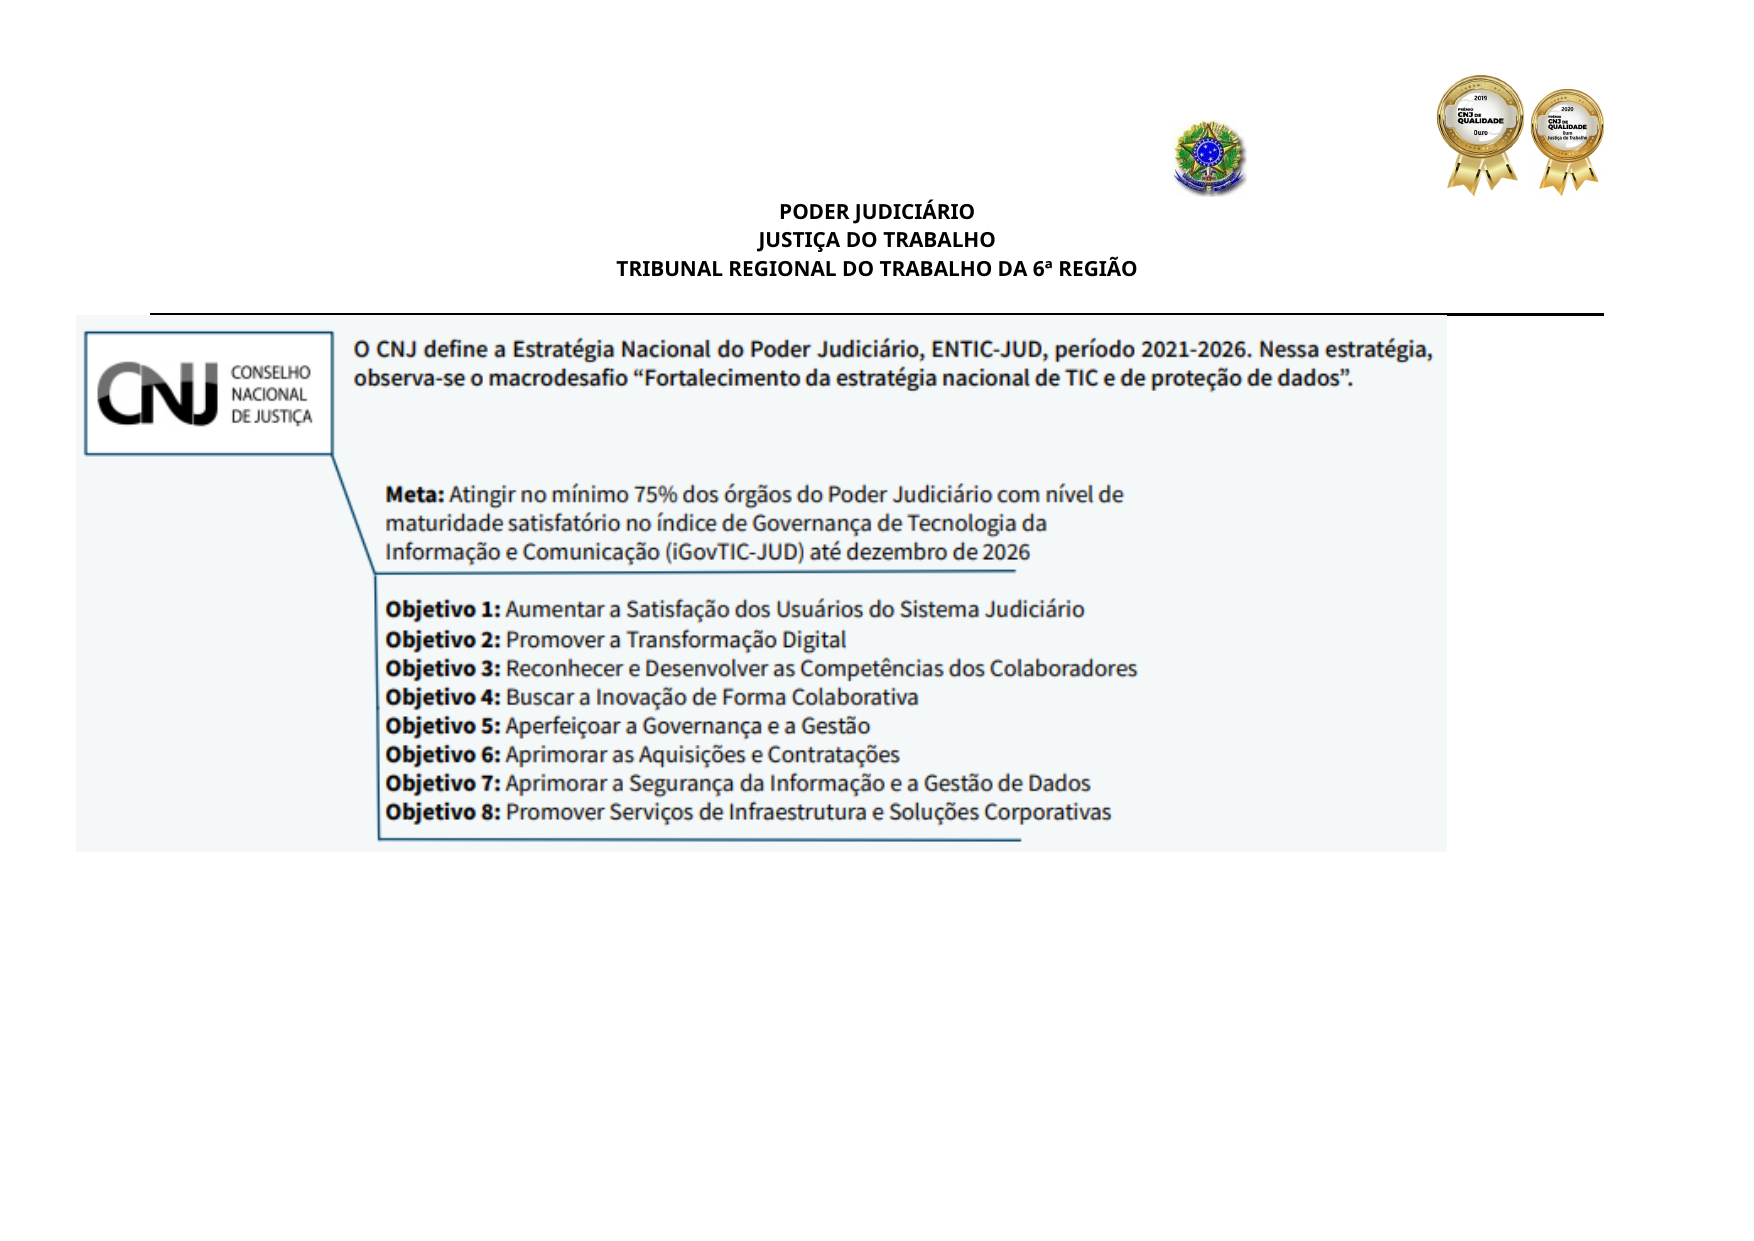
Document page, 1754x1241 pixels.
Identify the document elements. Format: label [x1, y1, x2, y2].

picture [1530, 89, 1604, 197]
picture [1172, 120, 1248, 197]
picture [1436, 75, 1525, 197]
picture [76, 315, 1447, 852]
